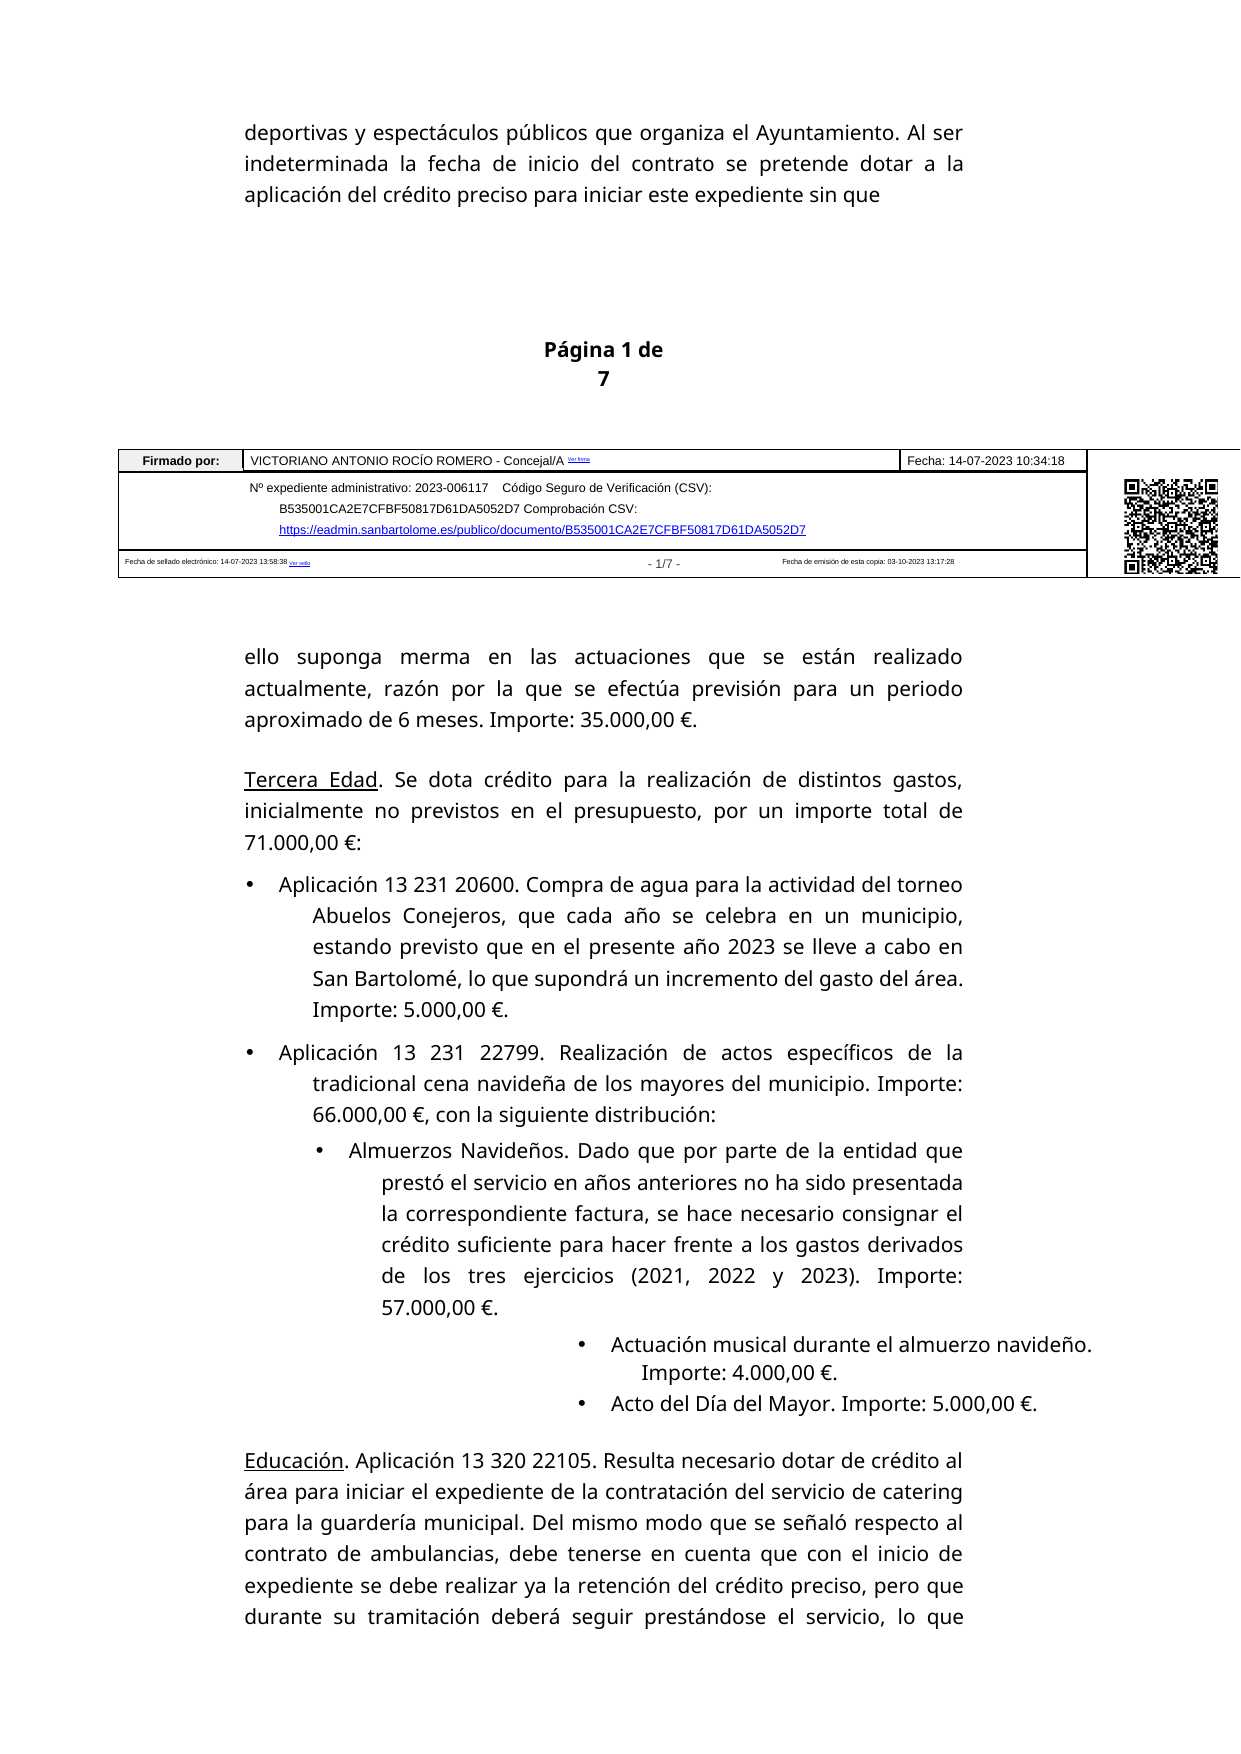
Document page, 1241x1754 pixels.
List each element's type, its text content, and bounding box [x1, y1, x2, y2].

table_header Firmado por: [119, 450, 242, 468]
list Acto del Día del Mayor. Importe: 5.000,00 €. [578, 1389, 1122, 1418]
text Tercera Edad. Se dota crédito para la realización de distintos gastos, inicialmente no previstos en el presupuesto, por un importe total de 71.000,00 €: [244, 765, 964, 856]
list Almuerzos Navideños. Dado que por parte de la entidad que prestó el servicio en años anteriores no ha sido presentada la correspondiente factura, se hace necesario consignar el crédito suficiente para hacer frente a los gastos derivados de los tres ejercicios (2021, 2022 y 2023). Importe: 57.000,00 €. [316, 1137, 964, 1321]
table_cell Fecha de sellado electrónico: 14-07-2023 13:58:38 Ver sello - 1/7 - Fecha de emisión de esta copia: 03-10-2023 13:17:28 [119, 551, 1086, 577]
text Educación. Aplicación 13 320 22105. Resulta necesario dotar de crédito al área para iniciar el expediente de la contratación del servicio de catering para la guardería municipal. Del mismo modo que se señaló respecto al contrato de ambulancias, debe tenerse en cuenta que con el inicio de expediente se debe realizar ya la retención del crédito preciso, pero que durante su tramitación deberá seguir prestándose el servicio, lo que [244, 1446, 964, 1631]
list Aplicación 13 231 22799. Realización de actos específicos de la tradicional cena navideña de los mayores del municipio. Importe: 66.000,00 €, con la siguiente distribución: [246, 1038, 964, 1128]
table_header VICTORIANO ANTONIO ROCÍO ROMERO - Concejal/A Ver firma [244, 450, 899, 470]
table_header [1088, 450, 1240, 577]
list Actuación musical durante el almuerzo navideño. Importe: 4.000,00 €. [578, 1330, 1122, 1387]
text Página 1 de 7 [537, 336, 671, 392]
text ello suponga merma en las actuaciones que se están realizado actualmente, razón por la que se efectúa previsión para un periodo aproximado de 6 meses. Importe: 35.000,00 €. [244, 642, 964, 733]
text deportivas y espectáculos públicos que organiza el Ayuntamiento. Al ser indeterminada la fecha de inicio del contrato se pretende dotar a la aplicación del crédito preciso para iniciar este expediente sin que [244, 118, 964, 209]
table_cell Nº expediente administrativo: 2023-006117 Código Seguro de Verificación (CSV): B535001CA2E7CFBF50817D61DA5052D7 Comprobación CSV: https://eadmin.sanbartolome.es/publico/documento/B535001CA2E7CFBF50817D61DA5052D7 [119, 473, 1086, 549]
list Aplicación 13 231 20600. Compra de agua para la actividad del torneo Abuelos Conejeros, que cada año se celebra en un municipio, estando previsto que en el presente año 2023 se lleve a cabo en San Bartolomé, lo que supondrá un incremento del gasto del área. Importe: 5.000,00 €. [246, 870, 964, 1023]
table_header Fecha: 14-07-2023 10:34:18 [901, 450, 1086, 470]
